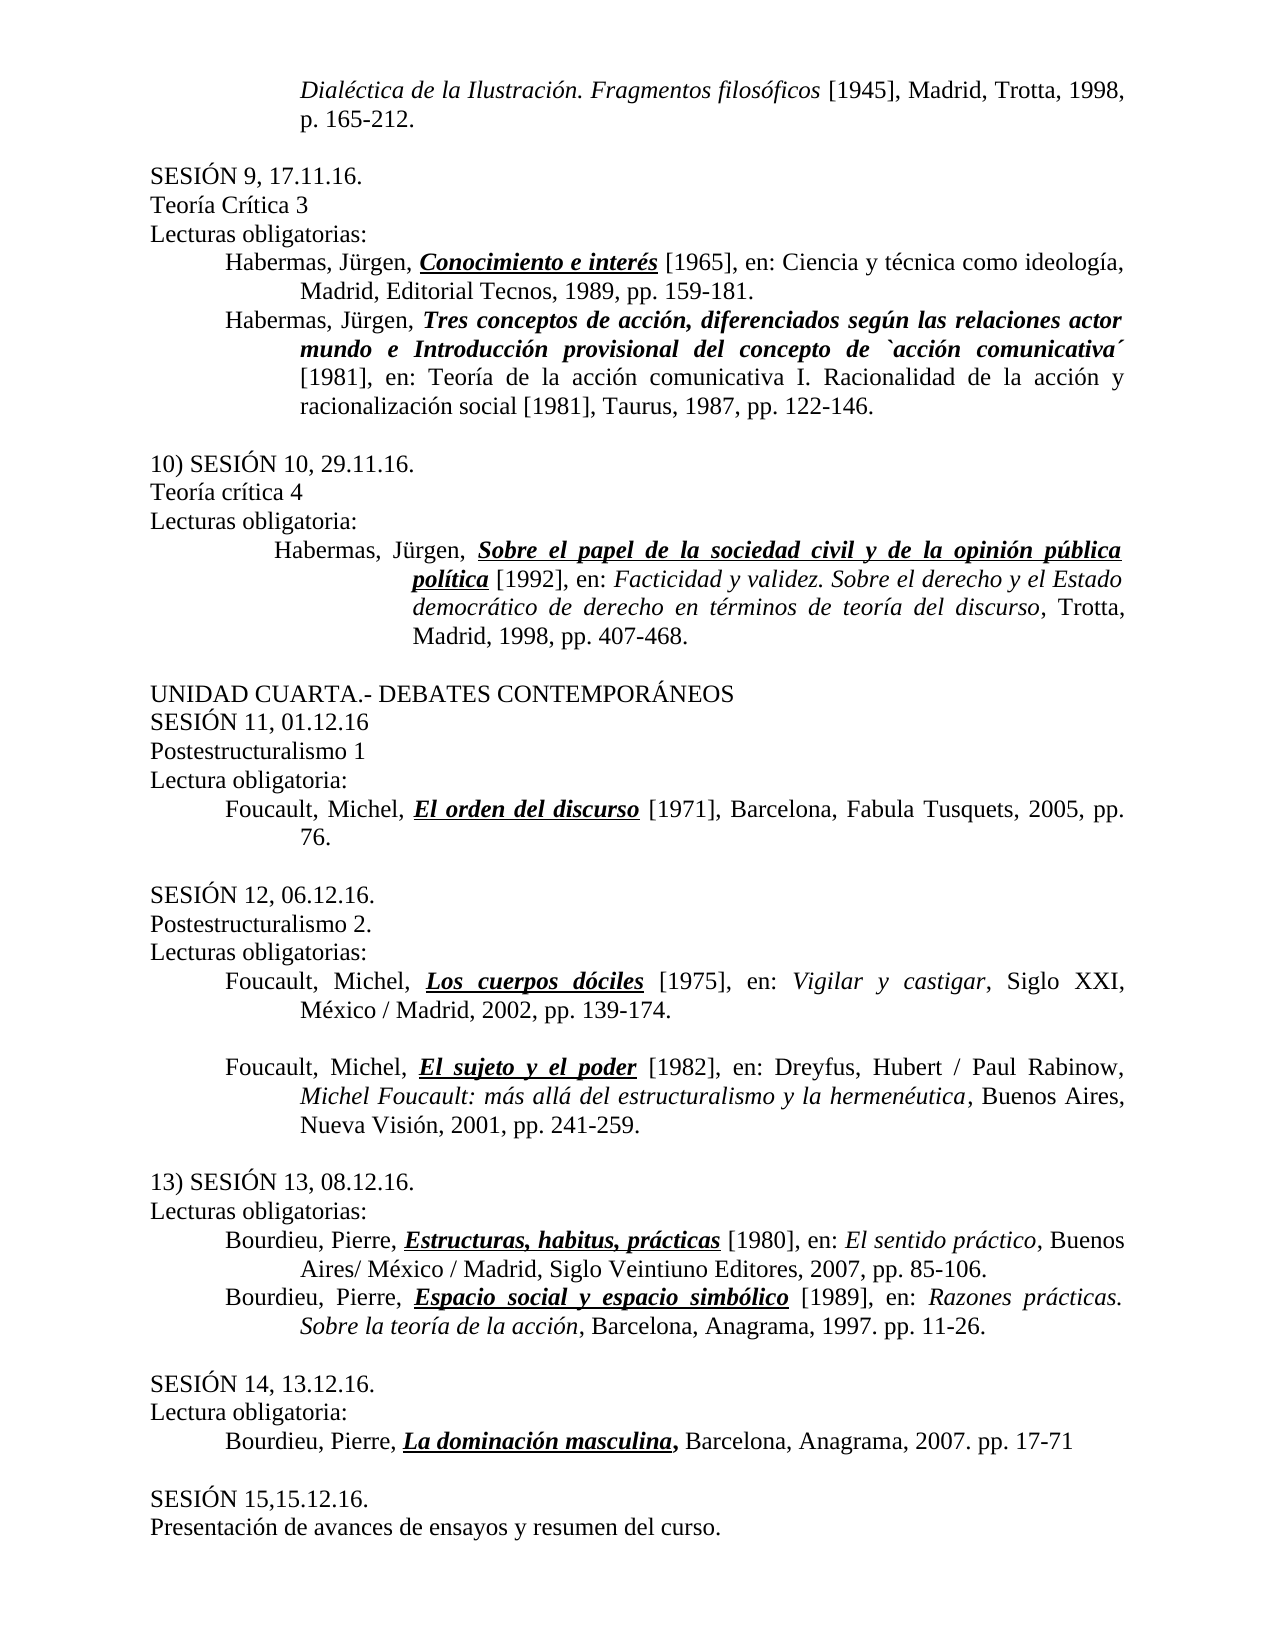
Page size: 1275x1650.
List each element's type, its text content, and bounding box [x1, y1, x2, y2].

text Postestructuralismo 1 [150, 736, 1125, 765]
text Lecturas obligatorias: [150, 1196, 1125, 1225]
text Lectura obligatoria: [150, 765, 1125, 794]
text Lecturas obligatorias: [150, 937, 1125, 966]
list Habermas, Jürgen, Tres conceptos de acción, diferenciados según las relaciones actor mundo e Introducción provisional del concepto de `acción comunicativa´ [1981], en: Teoría de la acción comunicativa I. Racionalidad de la acción y racionalización social [1981], Taurus, 1987, pp. 122-146. [187, 305, 1125, 420]
text 13) SESIÓN 13, 08.12.16. [150, 1167, 1125, 1196]
text SESIÓN 12, 06.12.16. [150, 880, 1125, 909]
list Habermas, Jürgen, Sobre el papel de la sociedad civil y de la opinión pública política [1992], en: Facticidad y validez. Sobre el derecho y el Estado democrático de derecho en términos de teoría del discurso, Trotta, Madrid, 1998, pp. 407-468. [225, 535, 1125, 650]
list Bourdieu, Pierre, La dominación masculina, Barcelona, Anagrama, 2007. pp. 17-71 [187, 1426, 1125, 1455]
text UNIDAD CUARTA.- DEBATES CONTEMPORÁNEOS [150, 679, 1125, 707]
text Postestructuralismo 2. [150, 909, 1125, 937]
list Foucault, Michel, El sujeto y el poder [1982], en: Dreyfus, Hubert / Paul Rabinow, Michel Foucault: más allá del estructuralismo y la hermenéutica, Buenos Aires, Nueva Visión, 2001, pp. 241-259. [187, 1052, 1125, 1139]
text 10) SESIÓN 10, 29.11.16. [150, 449, 1125, 477]
list Bourdieu, Pierre, Estructuras, habitus, prácticas [1980], en: El sentido práctico, Buenos Aires/ México / Madrid, Siglo Veintiuno Editores, 2007, pp. 85-106. [187, 1225, 1125, 1282]
text Lectura obligatoria: [150, 1397, 1125, 1426]
text Lecturas obligatorias: [150, 219, 1125, 247]
text SESIÓN 15,15.12.16. [150, 1484, 1125, 1512]
text SESIÓN 14, 13.12.16. [150, 1369, 1125, 1397]
text Lecturas obligatoria: [150, 506, 1125, 535]
text Teoría Crítica 3 [150, 190, 1125, 219]
list Dialéctica de la Ilustración. Fragmentos filosóficos [1945], Madrid, Trotta, 1998, p. 165-212. [187, 75, 1125, 132]
list Foucault, Michel, Los cuerpos dóciles [1975], en: Vigilar y castigar, Siglo XXI, México / Madrid, 2002, pp. 139-174. [187, 966, 1125, 1024]
list Bourdieu, Pierre, Espacio social y espacio simbólico [1989], en: Razones prácticas. Sobre la teoría de la acción, Barcelona, Anagrama, 1997. pp. 11-26. [187, 1282, 1125, 1340]
list Habermas, Jürgen, Conocimiento e interés [1965], en: Ciencia y técnica como ideología, Madrid, Editorial Tecnos, 1989, pp. 159-181. [187, 247, 1125, 305]
text SESIÓN 9, 17.11.16. [150, 161, 1125, 190]
text SESIÓN 11, 01.12.16 [150, 707, 1125, 736]
text Teoría crítica 4 [150, 477, 1125, 506]
list Foucault, Michel, El orden del discurso [1971], Barcelona, Fabula Tusquets, 2005, pp. 76. [187, 794, 1125, 851]
text Presentación de avances de ensayos y resumen del curso. [150, 1512, 1125, 1541]
